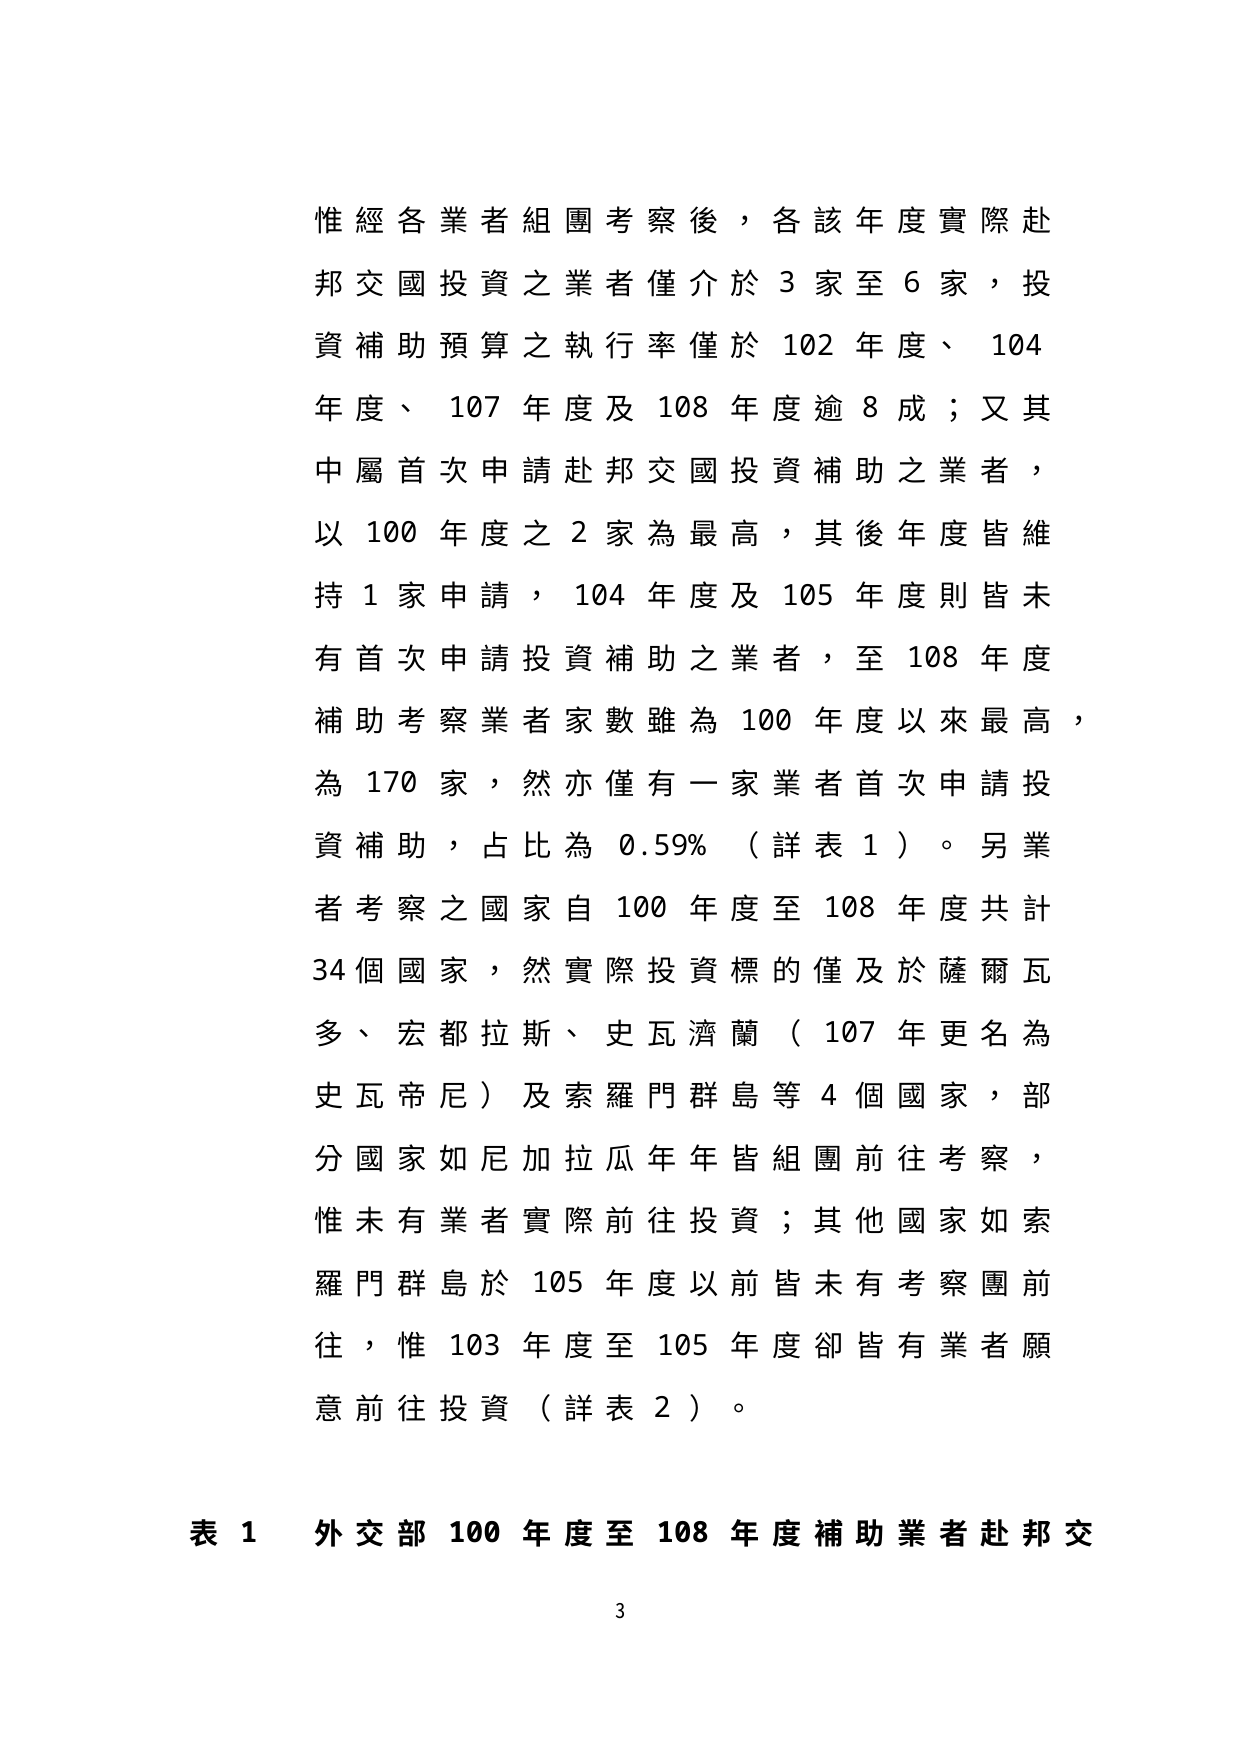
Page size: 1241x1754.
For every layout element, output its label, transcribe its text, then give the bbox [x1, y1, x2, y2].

text 表1 外交部100年度至108年度補助業者赴邦交 [168, 1490, 1102, 1552]
text 檢視近年來補助業者赴邦交國投資考察情形，100年度至107年度間，除於106年度補助考察業者家數最多為114家之外，其餘年度介於48家至68家，然108年度大幅增加為170家，累計補助金額共2,619萬2千元。另投資考察機票補助預算之執行率，以107年度最低為58.11%；103年度至106年度皆逾8成7，100年度至102年度及108年度則因業者參團踴躍，投資考察機票補助款決算數皆逾預算數；惟經各業者組團考察後，各該年度實際赴邦交國投資之業者僅介於3家至6家，投資補助預算之執行率僅於102年度、104年度、107年度及108年度逾8成；又其中屬首次申請赴邦交國投資補助之業者，以100年度之2家為最高，其後年度皆維持1家申請，104年度及105年度則皆未有首次申請投資補助之業者，至108年度補助考察業者家數雖為100年度以來最高，為170家，然亦僅有一家業者首次申請投資補助，占比為0.59%（詳表1）。另業者考察之國家自100年度至108年度共計34個國家，然實際投資標的僅及於薩爾瓦多、宏都拉斯、史瓦濟蘭（107年更名為史瓦帝尼）及索羅門群島等4個國家，部分國家如尼加拉瓜年年皆組團前往考察，惟未有業者實際前往投資；其他國家如索羅門群島於105年度以前皆未有考察團前往，惟103年度至105年度卻皆有業者願意前往投資（詳表2）。 [271, 177, 1058, 1427]
